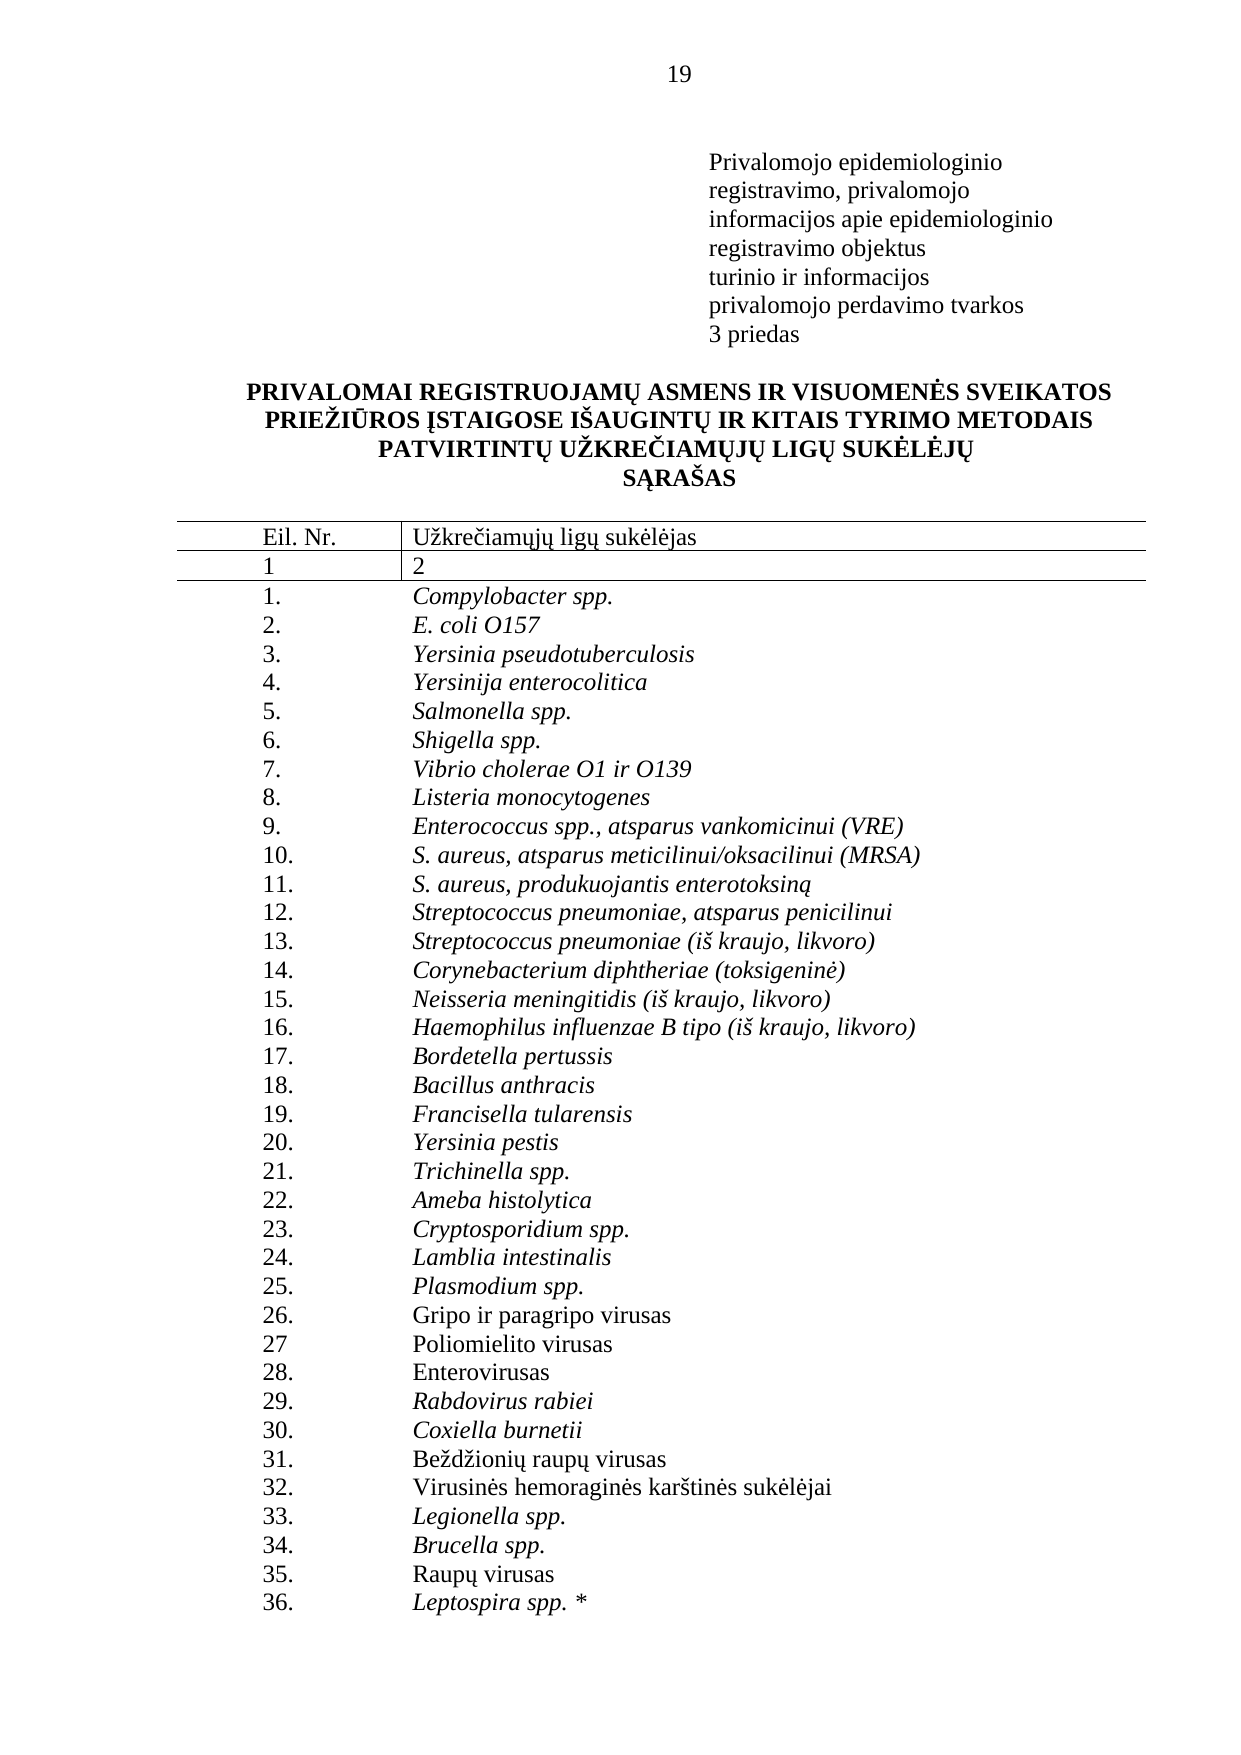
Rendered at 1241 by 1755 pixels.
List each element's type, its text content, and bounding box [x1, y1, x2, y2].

table_cell Lamblia intestinalis [401, 1243, 1146, 1271]
table_cell S. aureus, atsparus meticilinui/oksacilinui (MRSA) [401, 840, 1146, 869]
table_header Užkrečiamųjų ligų sukėlėjas [402, 522, 1146, 550]
table_cell 11. [177, 869, 401, 897]
table_cell 33. [177, 1501, 401, 1530]
table_cell 18. [177, 1070, 401, 1099]
table_cell Vibrio cholerae O1 ir O139 [401, 754, 1146, 782]
text 3 priedas [177, 319, 1181, 348]
text privalomojo perdavimo tvarkos [177, 291, 1181, 319]
table_cell Enterovirusas [401, 1358, 1146, 1386]
table_cell Francisella tularensis [401, 1099, 1146, 1127]
table_cell Trichinella spp. [401, 1156, 1146, 1185]
table_cell 13. [177, 926, 401, 955]
table_cell Yersinija enterocolitica [401, 668, 1146, 696]
table_cell Bacillus anthracis [401, 1070, 1146, 1099]
table_cell Yersinia pestis [401, 1128, 1146, 1156]
text turinio ir informacijos [177, 262, 1181, 291]
table_cell 8. [177, 783, 401, 811]
table_cell Brucella spp. [401, 1530, 1146, 1559]
table_cell Plasmodium spp. [401, 1271, 1146, 1300]
table_cell 6. [177, 725, 401, 754]
table_cell 21. [177, 1156, 401, 1185]
table_cell 35. [177, 1559, 401, 1587]
table_cell Bordetella pertussis [401, 1041, 1146, 1070]
table_cell S. aureus, produkuojantis enterotoksiną [401, 869, 1146, 897]
table_cell 5. [177, 696, 401, 725]
table_cell Salmonella spp. [401, 696, 1146, 725]
table_cell 36. [177, 1588, 401, 1616]
table_cell 10. [177, 840, 401, 869]
table_cell 4. [177, 668, 401, 696]
table_cell 15. [177, 984, 401, 1012]
table_cell Gripo ir paragripo virusas [401, 1300, 1146, 1329]
table_cell Shigella spp. [401, 725, 1146, 754]
table_cell Corynebacterium diphtheriae (toksigeninė) [401, 955, 1146, 984]
table_cell 7. [177, 754, 401, 782]
table_cell Ameba histolytica [401, 1185, 1146, 1214]
table_cell Listeria monocytogenes [401, 783, 1146, 811]
table_cell Cryptosporidium spp. [401, 1214, 1146, 1242]
table_cell Coxiella burnetii [401, 1415, 1146, 1444]
table_cell 17. [177, 1041, 401, 1070]
text SĄRAŠAS [177, 463, 1181, 492]
table_cell 23. [177, 1214, 401, 1242]
table_cell Neisseria meningitidis (iš kraujo, likvoro) [401, 984, 1146, 1012]
table_cell 9. [177, 811, 401, 840]
table_cell Rabdovirus rabiei [401, 1386, 1146, 1415]
table_cell 12. [177, 898, 401, 926]
table_cell Yersinia pseudotuberculosis [401, 639, 1146, 667]
table_cell 32. [177, 1473, 401, 1501]
table_cell 16. [177, 1013, 401, 1041]
text registravimo, privalomojo [177, 176, 1181, 204]
table_cell 25. [177, 1271, 401, 1300]
table_cell Virusinės hemoraginės karštinės sukėlėjai [401, 1473, 1146, 1501]
table_cell Streptococcus pneumoniae (iš kraujo, likvoro) [401, 926, 1146, 955]
text PRIVALOMAI REGISTRUOJAMŲ ASMENS IR VISUOMENĖS SVEIKATOS PRIEŽIŪROS ĮSTAIGOSE IŠAUGINTŲ IR KITAIS TYRIMO METODAIS PATVIRTINTŲ UŽKREČIAMŲJŲ LIGŲ SUKĖLĖJŲ [177, 377, 1181, 463]
table_cell 24. [177, 1243, 401, 1271]
table_cell Haemophilus influenzae B tipo (iš kraujo, likvoro) [401, 1013, 1146, 1041]
text registravimo objektus [177, 233, 1181, 262]
table_cell Beždžionių raupų virusas [401, 1444, 1146, 1472]
table_cell 31. [177, 1444, 401, 1472]
table_cell 27 [177, 1329, 401, 1357]
text informacijos apie epidemiologinio [177, 204, 1181, 233]
table_cell 26. [177, 1300, 401, 1329]
table_cell 29. [177, 1386, 401, 1415]
table_cell 1. [177, 581, 401, 610]
table_cell Compylobacter spp. [401, 581, 1146, 610]
table_cell 34. [177, 1530, 401, 1559]
table_cell Legionella spp. [401, 1501, 1146, 1530]
table_cell 28. [177, 1358, 401, 1386]
table_cell 2. [177, 610, 401, 639]
table_cell 3. [177, 639, 401, 667]
table_cell 30. [177, 1415, 401, 1444]
table_cell Poliomielito virusas [401, 1329, 1146, 1357]
table_cell Streptococcus pneumoniae, atsparus penicilinui [401, 898, 1146, 926]
table_cell Leptospira spp. * [401, 1588, 1146, 1616]
table_cell 20. [177, 1128, 401, 1156]
table_cell Raupų virusas [401, 1559, 1146, 1587]
table_cell 19. [177, 1099, 401, 1127]
table_cell Enterococcus spp., atsparus vankomicinui (VRE) [401, 811, 1146, 840]
table_cell 14. [177, 955, 401, 984]
table_cell 2 [402, 551, 1146, 580]
table_cell E. coli O157 [401, 610, 1146, 639]
text Privalomojo epidemiologinio [177, 147, 1181, 176]
table_cell 1 [177, 551, 401, 580]
table_cell 22. [177, 1185, 401, 1214]
table_header Eil. Nr. [177, 522, 401, 550]
